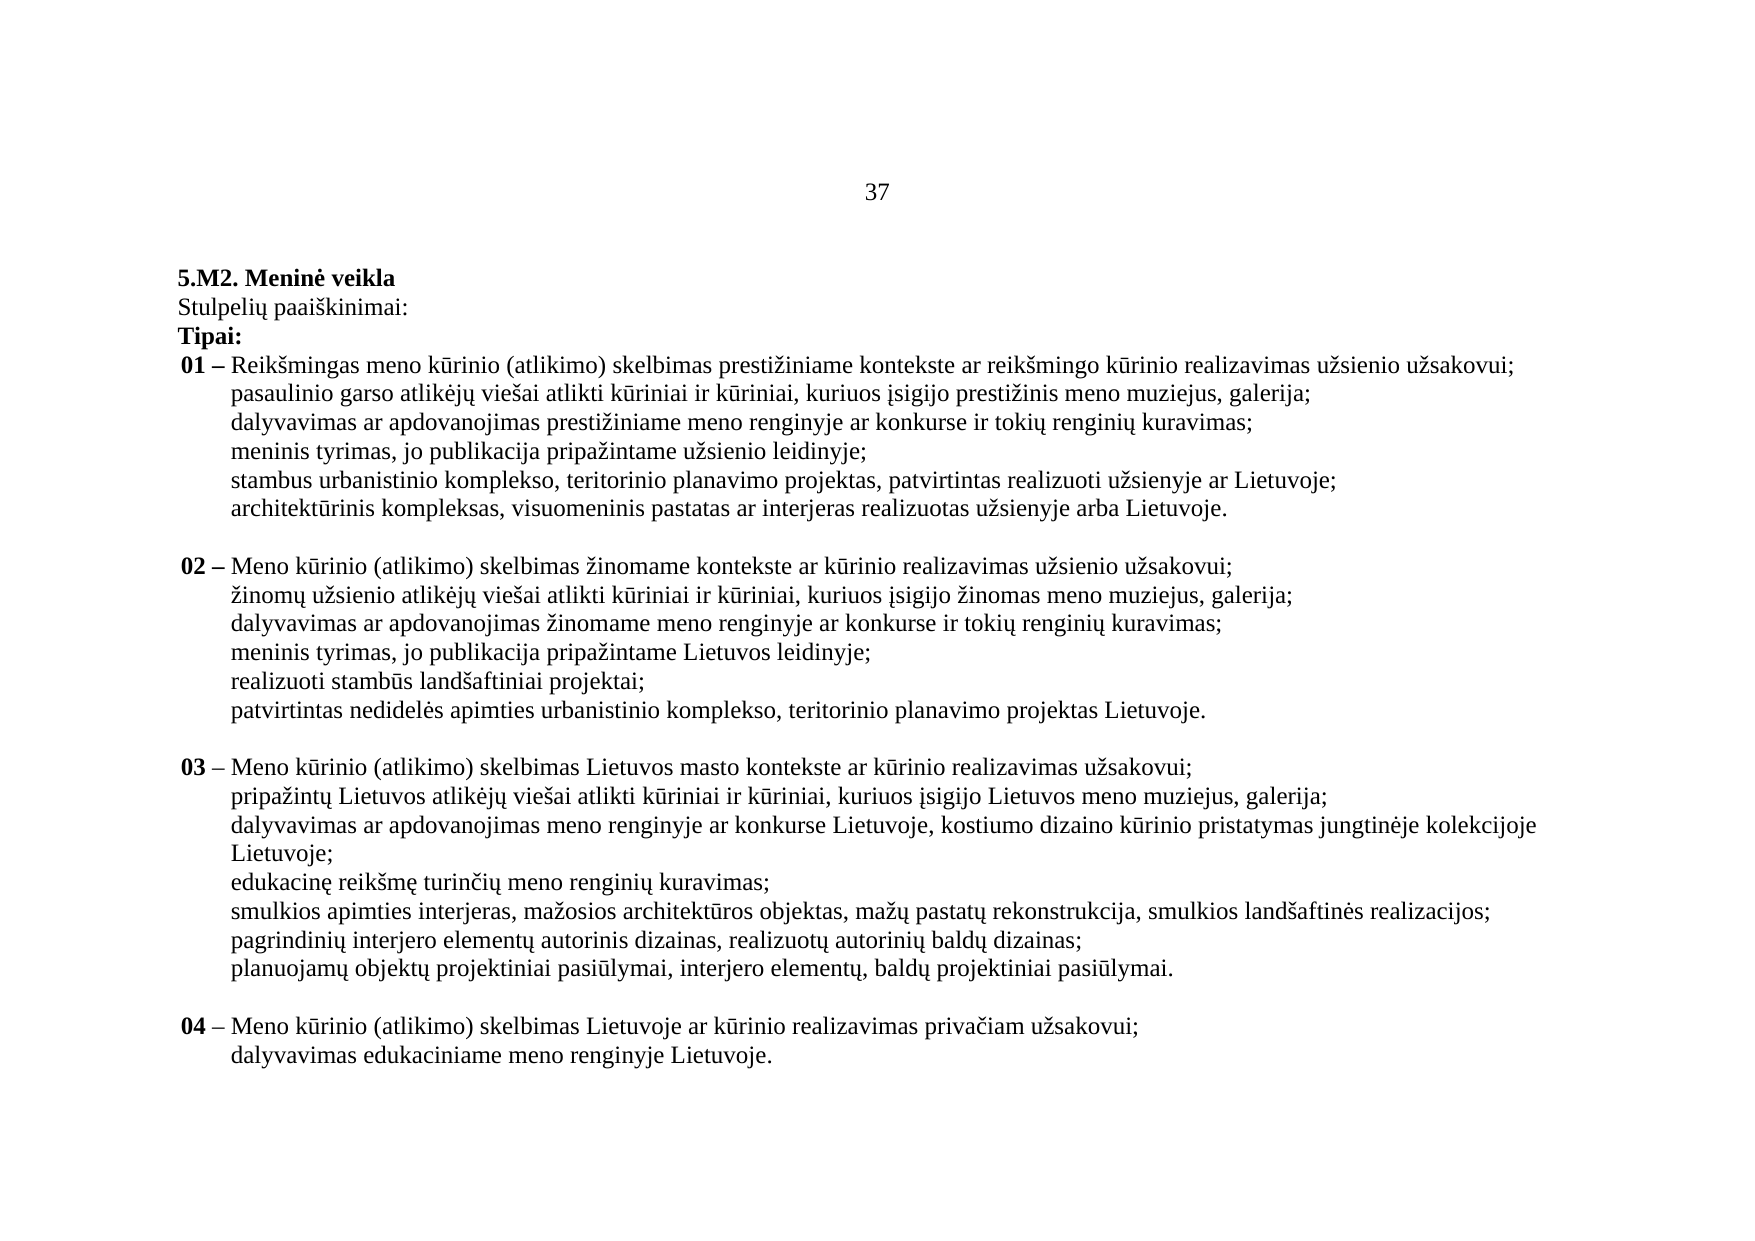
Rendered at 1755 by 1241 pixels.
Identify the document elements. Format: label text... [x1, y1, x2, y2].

text realizuoti stambūs landšaftiniai projektai; [231, 666, 1636, 695]
text dalyvavimas ar apdovanojimas žinomame meno renginyje ar konkurse ir tokių renginių kuravimas; [231, 608, 1636, 637]
text 02 – Meno kūrinio (atlikimo) skelbimas žinomame kontekste ar kūrinio realizavimas užsienio užsakovui; [181, 551, 1636, 580]
text žinomų užsienio atlikėjų viešai atlikti kūriniai ir kūriniai, kuriuos įsigijo žinomas meno muziejus, galerija; [231, 580, 1636, 608]
text patvirtintas nedidelės apimties urbanistinio komplekso, teritorinio planavimo projektas Lietuvoje. [231, 695, 1636, 723]
text smulkios apimties interjeras, mažosios architektūros objektas, mažų pastatų rekonstrukcija, smulkios landšaftinės realizacijos; [231, 896, 1636, 925]
text pagrindinių interjero elementų autorinis dizainas, realizuotų autorinių baldų dizainas; [231, 925, 1636, 953]
text pripažintų Lietuvos atlikėjų viešai atlikti kūriniai ir kūriniai, kuriuos įsigijo Lietuvos meno muziejus, galerija; [231, 781, 1636, 810]
text architektūrinis kompleksas, visuomeninis pastatas ar interjeras realizuotas užsienyje arba Lietuvoje. [231, 493, 1636, 522]
text Stulpelių paaiškinimai: [118, 292, 1636, 321]
text pasaulinio garso atlikėjų viešai atlikti kūriniai ir kūriniai, kuriuos įsigijo prestižinis meno muziejus, galerija; [231, 378, 1636, 407]
text 5.M2. Meninė veikla [118, 263, 1636, 292]
text planuojamų objektų projektiniai pasiūlymai, interjero elementų, baldų projektiniai pasiūlymai. [231, 953, 1636, 982]
text stambus urbanistinio komplekso, teritorinio planavimo projektas, patvirtintas realizuoti užsienyje ar Lietuvoje; [231, 465, 1636, 493]
text 01 – Reikšmingas meno kūrinio (atlikimo) skelbimas prestižiniame kontekste ar reikšmingo kūrinio realizavimas užsienio užsakovui; [181, 350, 1636, 378]
text 03 – Meno kūrinio (atlikimo) skelbimas Lietuvos masto kontekste ar kūrinio realizavimas užsakovui; [181, 752, 1636, 781]
text meninis tyrimas, jo publikacija pripažintame užsienio leidinyje; [231, 436, 1636, 465]
text edukacinę reikšmę turinčių meno renginių kuravimas; [231, 867, 1636, 896]
text Tipai: [118, 321, 1636, 350]
text meninis tyrimas, jo publikacija pripažintame Lietuvos leidinyje; [231, 637, 1636, 666]
text dalyvavimas edukaciniame meno renginyje Lietuvoje. [231, 1040, 1636, 1068]
text dalyvavimas ar apdovanojimas prestižiniame meno renginyje ar konkurse ir tokių renginių kuravimas; [231, 407, 1636, 436]
text dalyvavimas ar apdovanojimas meno renginyje ar konkurse Lietuvoje, kostiumo dizaino kūrinio pristatymas jungtinėje kolekcijoje Lietuvoje; [231, 810, 1636, 867]
text 04 – Meno kūrinio (atlikimo) skelbimas Lietuvoje ar kūrinio realizavimas privačiam užsakovui; [181, 1011, 1636, 1040]
